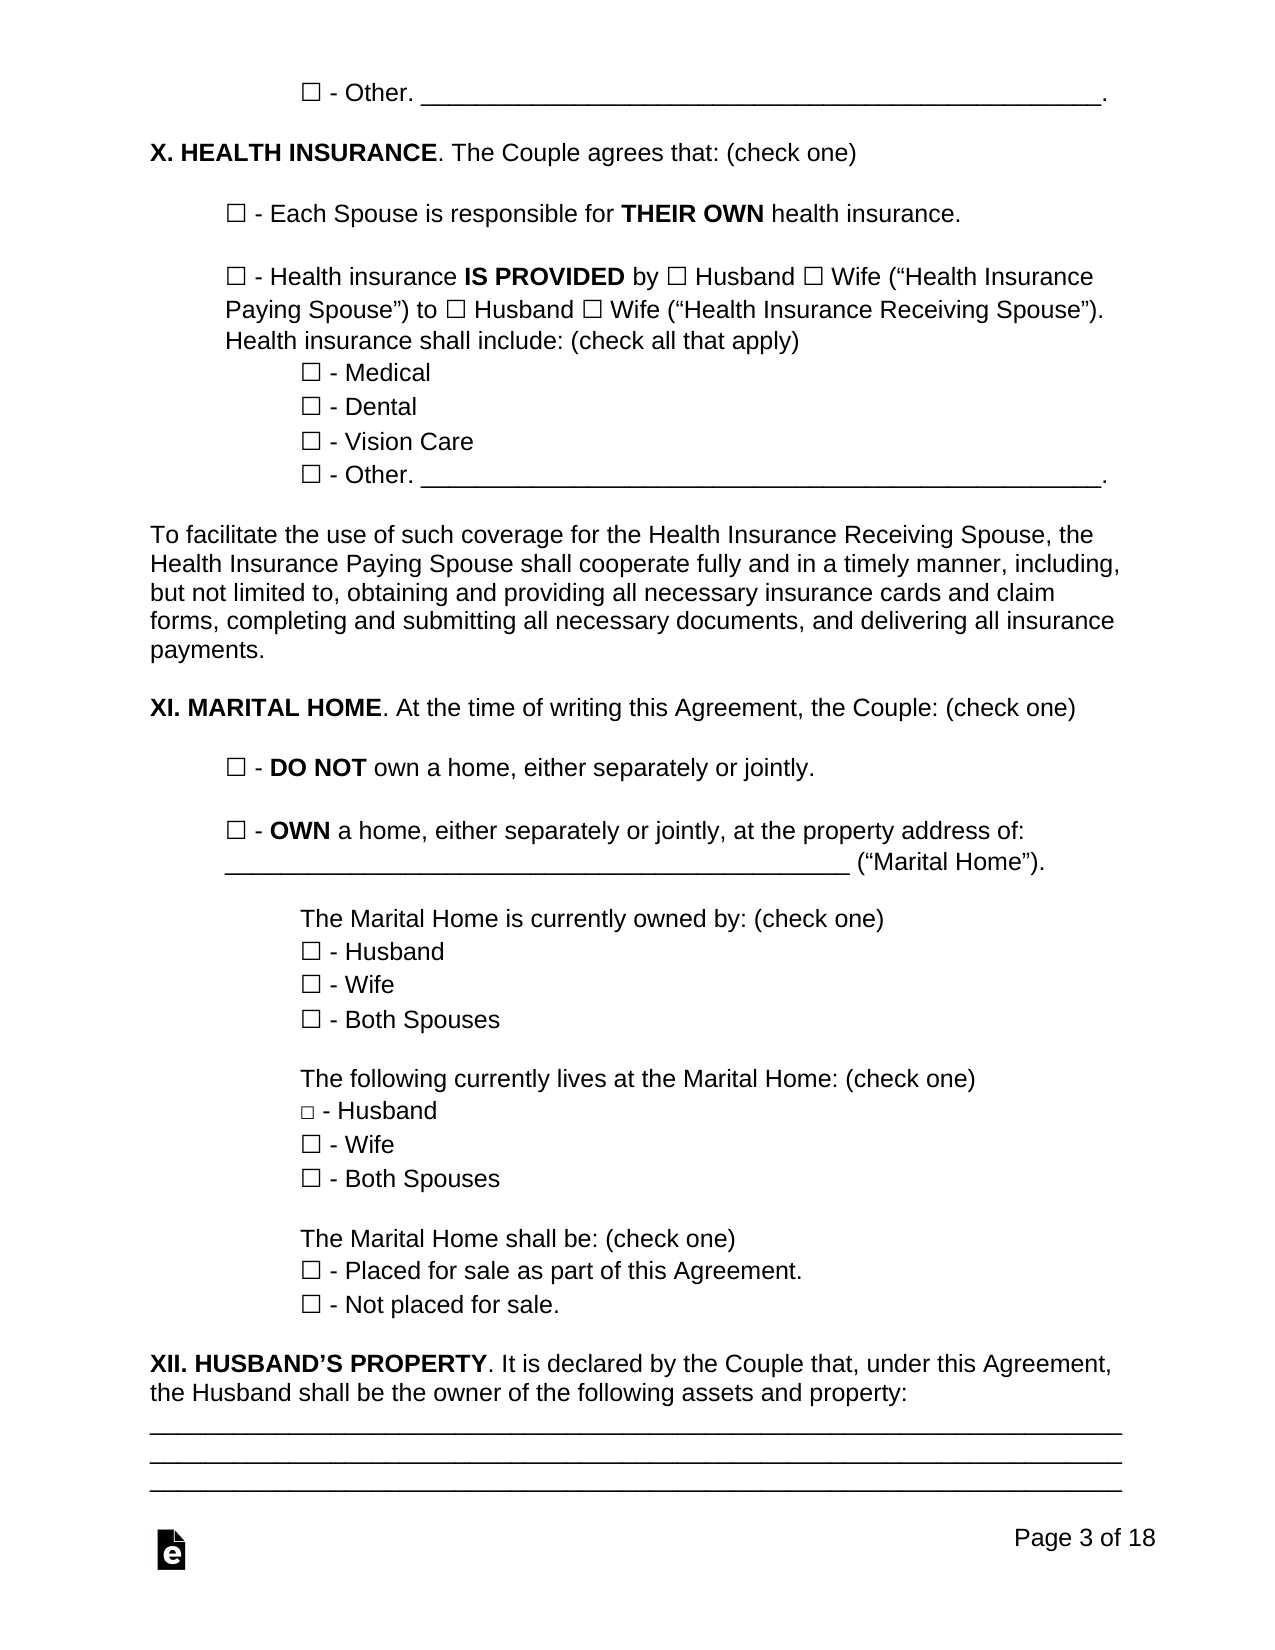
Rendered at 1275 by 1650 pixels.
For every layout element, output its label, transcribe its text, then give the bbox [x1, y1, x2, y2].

text ☐ - Husband [300, 933, 1125, 967]
text ☐ - Each Spouse is responsible for THEIR OWN health insurance. [225, 195, 1125, 229]
text ☐ - Wife [300, 1127, 1125, 1161]
text The Marital Home shall be: (check one) [300, 1224, 1125, 1252]
text ☐ - Medical [300, 355, 1125, 389]
text ☐ - DO NOT own a home, either separately or jointly. [225, 750, 1125, 784]
text ______________________________________________________________________ [150, 1436, 1125, 1464]
text ☐ - OWN a home, either separately or jointly, at the property address of: [225, 813, 1125, 847]
text ☐ - Placed for sale as part of this Agreement. [300, 1252, 1125, 1287]
text ☐ - Both Spouses [300, 1001, 1125, 1035]
text XI. MARITAL HOME. At the time of writing this Agreement, the Couple: (check one) [150, 692, 1125, 721]
text ______________________________________________________________________ [150, 1464, 1125, 1493]
text The Marital Home is currently owned by: (check one) [300, 904, 1125, 933]
text ☐ - Dental [300, 389, 1125, 423]
text X. HEALTH INSURANCE. The Couple agrees that: (check one) [150, 138, 1125, 167]
text ☐ - Not placed for sale. [300, 1287, 1125, 1321]
text ☐ - Other. _________________________________________________. [300, 457, 1125, 491]
text ☐ - Health insurance IS PROVIDED by ☐ Husband ☐ Wife (“Health Insurance Paying Spouse”) to ☐ Husband ☐ Wife (“Health Insurance Receiving Spouse”). Health insurance shall include: (check all that apply) [225, 258, 1125, 355]
text ☐ - Vision Care [300, 423, 1125, 457]
text To facilitate the use of such coverage for the Health Insurance Receiving Spouse, the Health Insurance Paying Spouse shall cooperate fully and in a timely manner, including, but not limited to, obtaining and providing all necessary insurance cards and claim forms, completing and submitting all necessary documents, and delivering all insurance payments. [150, 520, 1125, 664]
text The following currently lives at the Marital Home: (check one) [300, 1064, 1125, 1093]
text _____________________________________________ (“Marital Home”). [225, 847, 1125, 876]
text ☐ - Other. _________________________________________________. [300, 75, 1125, 109]
text ☐ - Husband [300, 1093, 1125, 1127]
text ☐ - Wife [300, 967, 1125, 1001]
text ☐ - Both Spouses [300, 1161, 1125, 1195]
text XII. HUSBAND’S PROPERTY. It is declared by the Couple that, under this Agreement, the Husband shall be the owner of the following assets and property: ______________________________________________________________________ [150, 1349, 1125, 1436]
